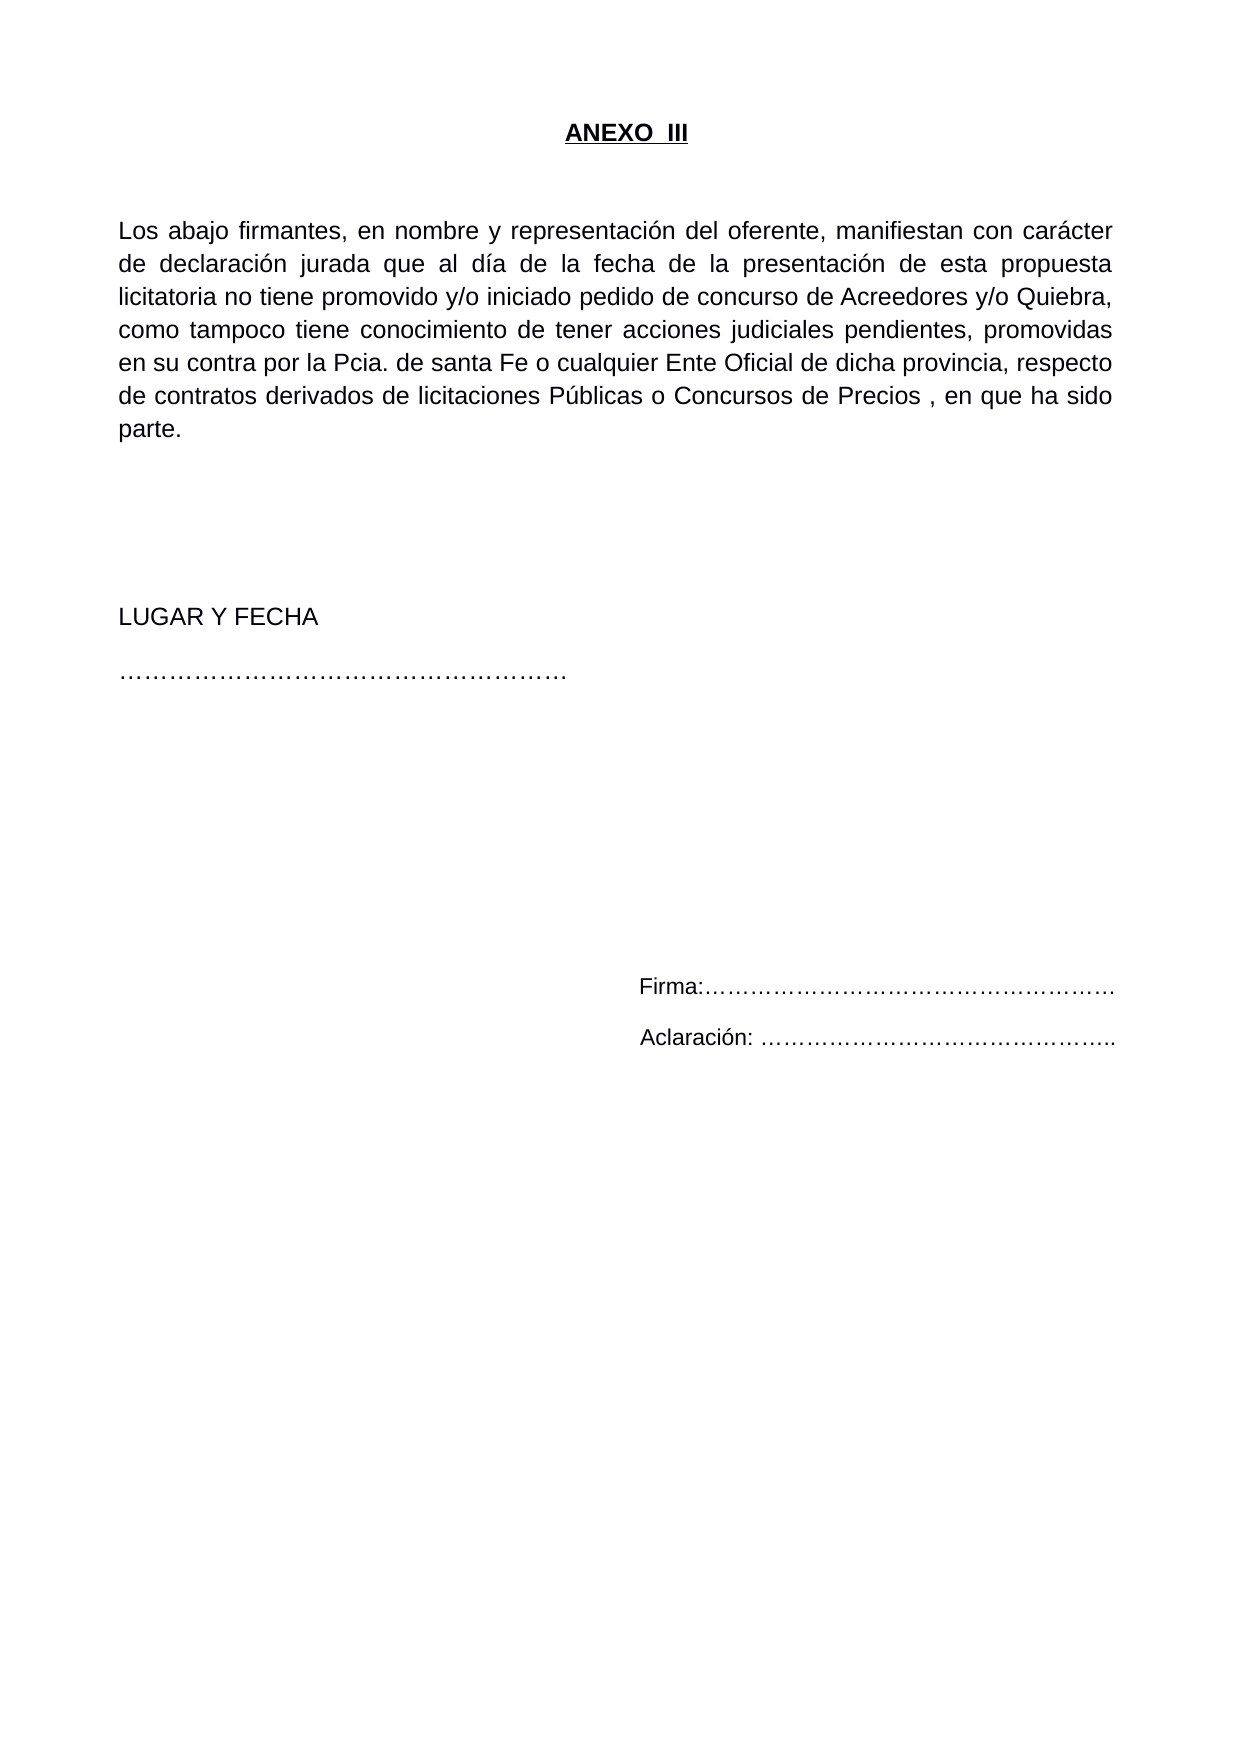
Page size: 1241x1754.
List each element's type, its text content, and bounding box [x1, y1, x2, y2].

text Los abajo firmantes, en nombre y representación del oferente, manifiestan con carácter de declaración jurada que al día de la fecha de la presentación de esta propuesta licitatoria no tiene promovido y/o iniciado pedido de concurso de Acreedores y/o Quiebra, como tampoco tiene conocimiento de tener acciones judiciales pendientes, promovidas en su contra por la Pcia. de santa Fe o cualquier Ente Oficial de dicha provincia, respecto de contratos derivados de licitaciones Públicas o Concursos de Precios , en que ha sido parte. [118, 216, 1114, 443]
text Firma:……………………………………………… [561, 947, 1116, 999]
text ……………………………………………… [118, 656, 675, 684]
text ANEXO III [131, 118, 1122, 147]
text Aclaración: ……………………………………….. [130, 1024, 1116, 1050]
text LUGAR Y FECHA [118, 602, 675, 631]
